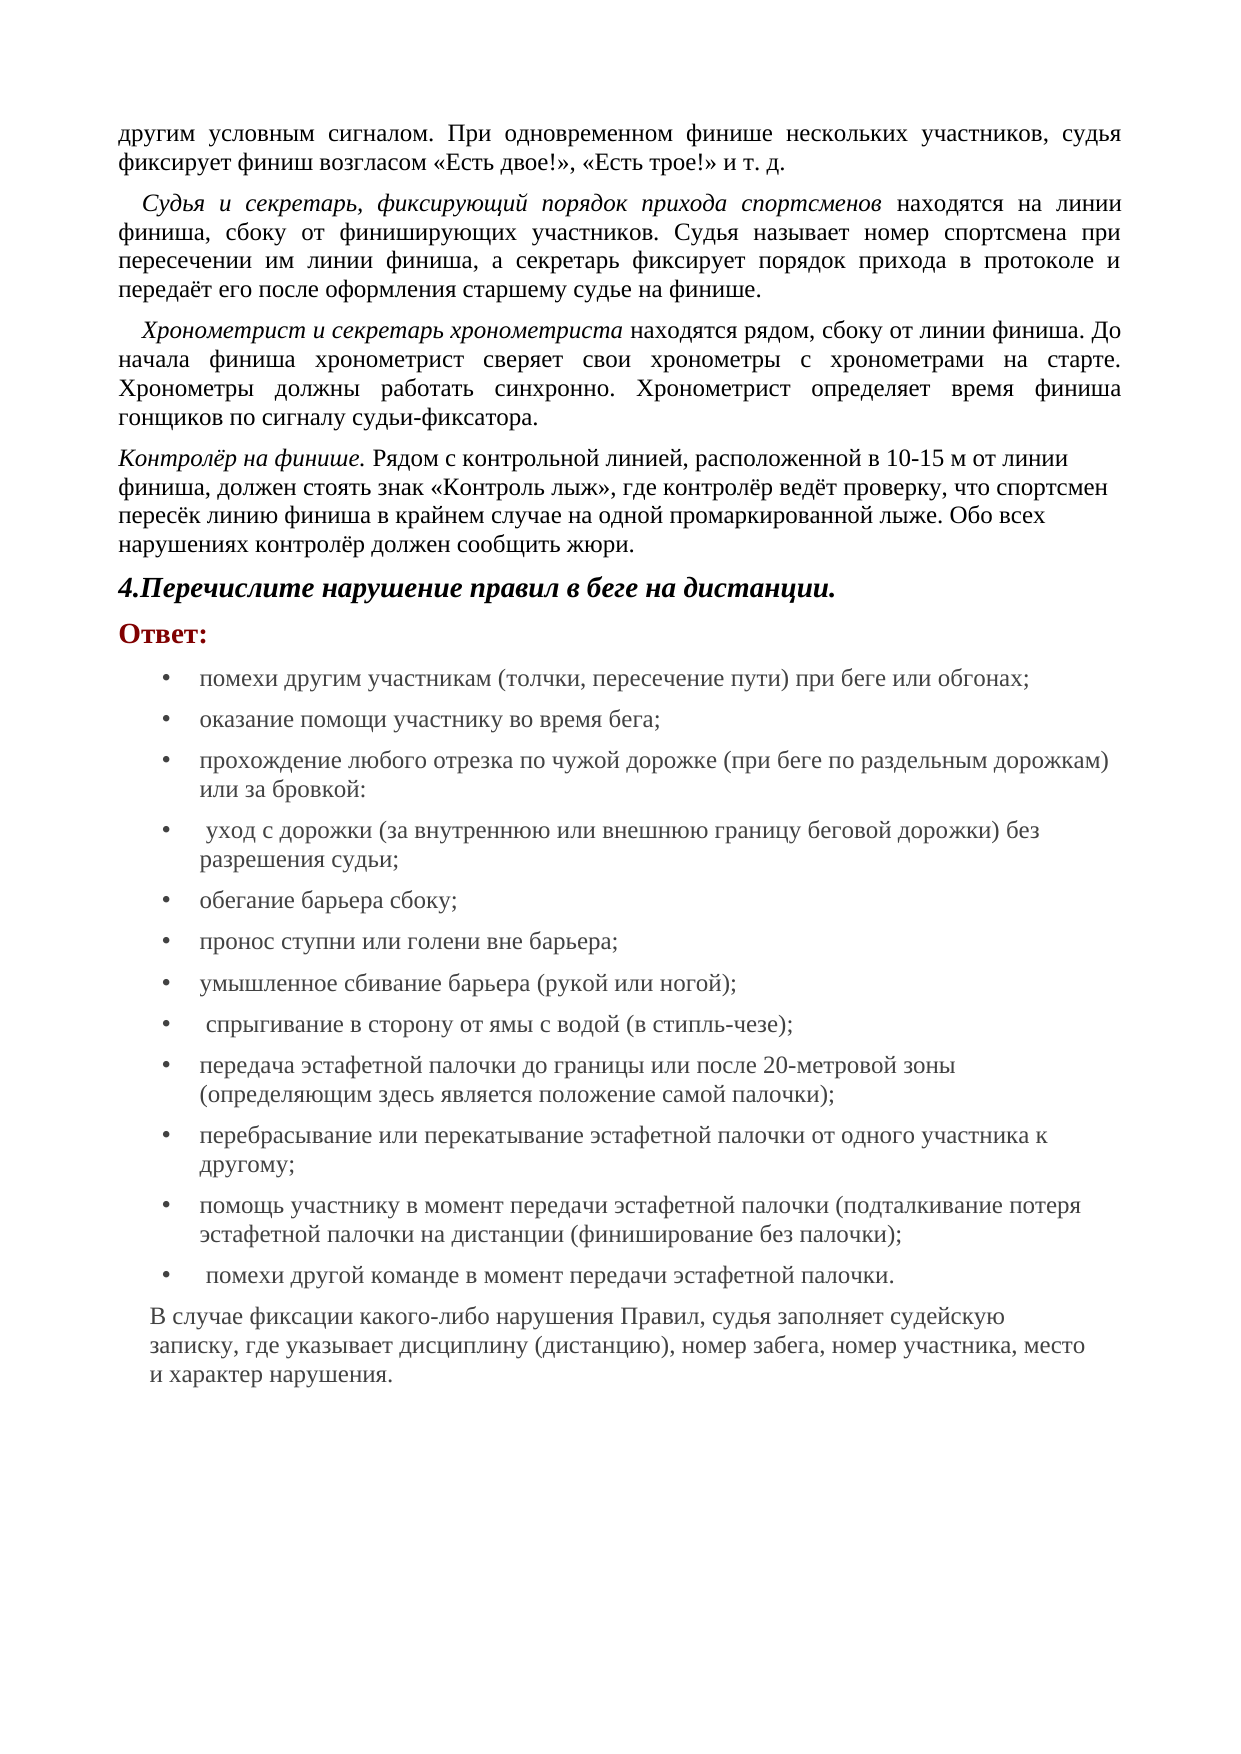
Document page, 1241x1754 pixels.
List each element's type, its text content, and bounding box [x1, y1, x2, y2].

list умышленное сбивание барьера (рукой или ногой); [162, 968, 1122, 996]
text Ответ: [118, 617, 1122, 650]
list прохождение любого отрезка по чужой дорожке (при беге по раздельным дорожкам) или за бровкой: [162, 745, 1122, 803]
list перебрасывание или перекатывание эстафетной палочки от одного участника к другому; [162, 1120, 1122, 1178]
text В случае фиксации какого-либо нарушения Правил, судья заполняет судейскую записку, где указывает дисциплину (дистанцию), номер забега, номер участника, место и характер нарушения. [149, 1301, 1091, 1388]
list спрыгивание в сторону от ямы с водой (в стипль-чезе); [162, 1009, 1122, 1038]
list передача эстафетной палочки до границы или после 20-метровой зоны (определяющим здесь является положение самой палочки); [162, 1050, 1122, 1108]
text 4.Перечислите нарушение правил в беге на дистанции. [118, 571, 1122, 604]
list оказание помощи участнику во время бега; [162, 704, 1122, 733]
text Контролёр на финише. Рядом с контрольной линией, расположенной в 10-15 м от линии финиша, должен стоять знак «Контроль лыж», где контролёр ведёт проверку, что спортсмен пересёк линию финиша в крайнем случае на одной промаркированной лыже. Обо всех нарушениях контролёр должен сообщить жюри. [118, 443, 1122, 558]
list помощь участнику в момент передачи эстафетной палочки (подталкивание потеря эстафетной палочки на дистанции (финиширование без палочки); [162, 1190, 1122, 1248]
list помехи другой команде в момент передачи эстафетной палочки. [162, 1260, 1122, 1289]
text другим условным сигналом. При одновременном финише нескольких участников, судья фиксирует финиш возгласом «Есть двое!», «Есть трое!» и т. д. [118, 118, 1122, 176]
list помехи другим участникам (толчки, пересечение пути) при беге или обгонах; [162, 663, 1122, 691]
text Судья и секретарь, фиксирующий порядок прихода спортсменов находятся на линии финиша, сбоку от финиширующих участников. Судья называет номер спортсмена при пересечении им линии финиша, а секретарь фиксирует порядок прихода в протоколе и передаёт его после оформления старшему судье на финише. [118, 188, 1122, 303]
text Хронометрист и секретарь хронометриста находятся рядом, сбоку от линии финиша. До начала финиша хронометрист сверяет свои хронометры с хронометрами на старте. Хронометры должны работать синхронно. Хронометрист определяет время финиша гонщиков по сигналу судьи-фиксатора. [118, 316, 1122, 431]
list пронос ступни или голени вне барьера; [162, 926, 1122, 955]
list обегание барьера сбоку; [162, 885, 1122, 914]
list уход с дорожки (за внутреннюю или внешнюю границу беговой доро­жки) без разрешения судьи; [162, 815, 1122, 873]
